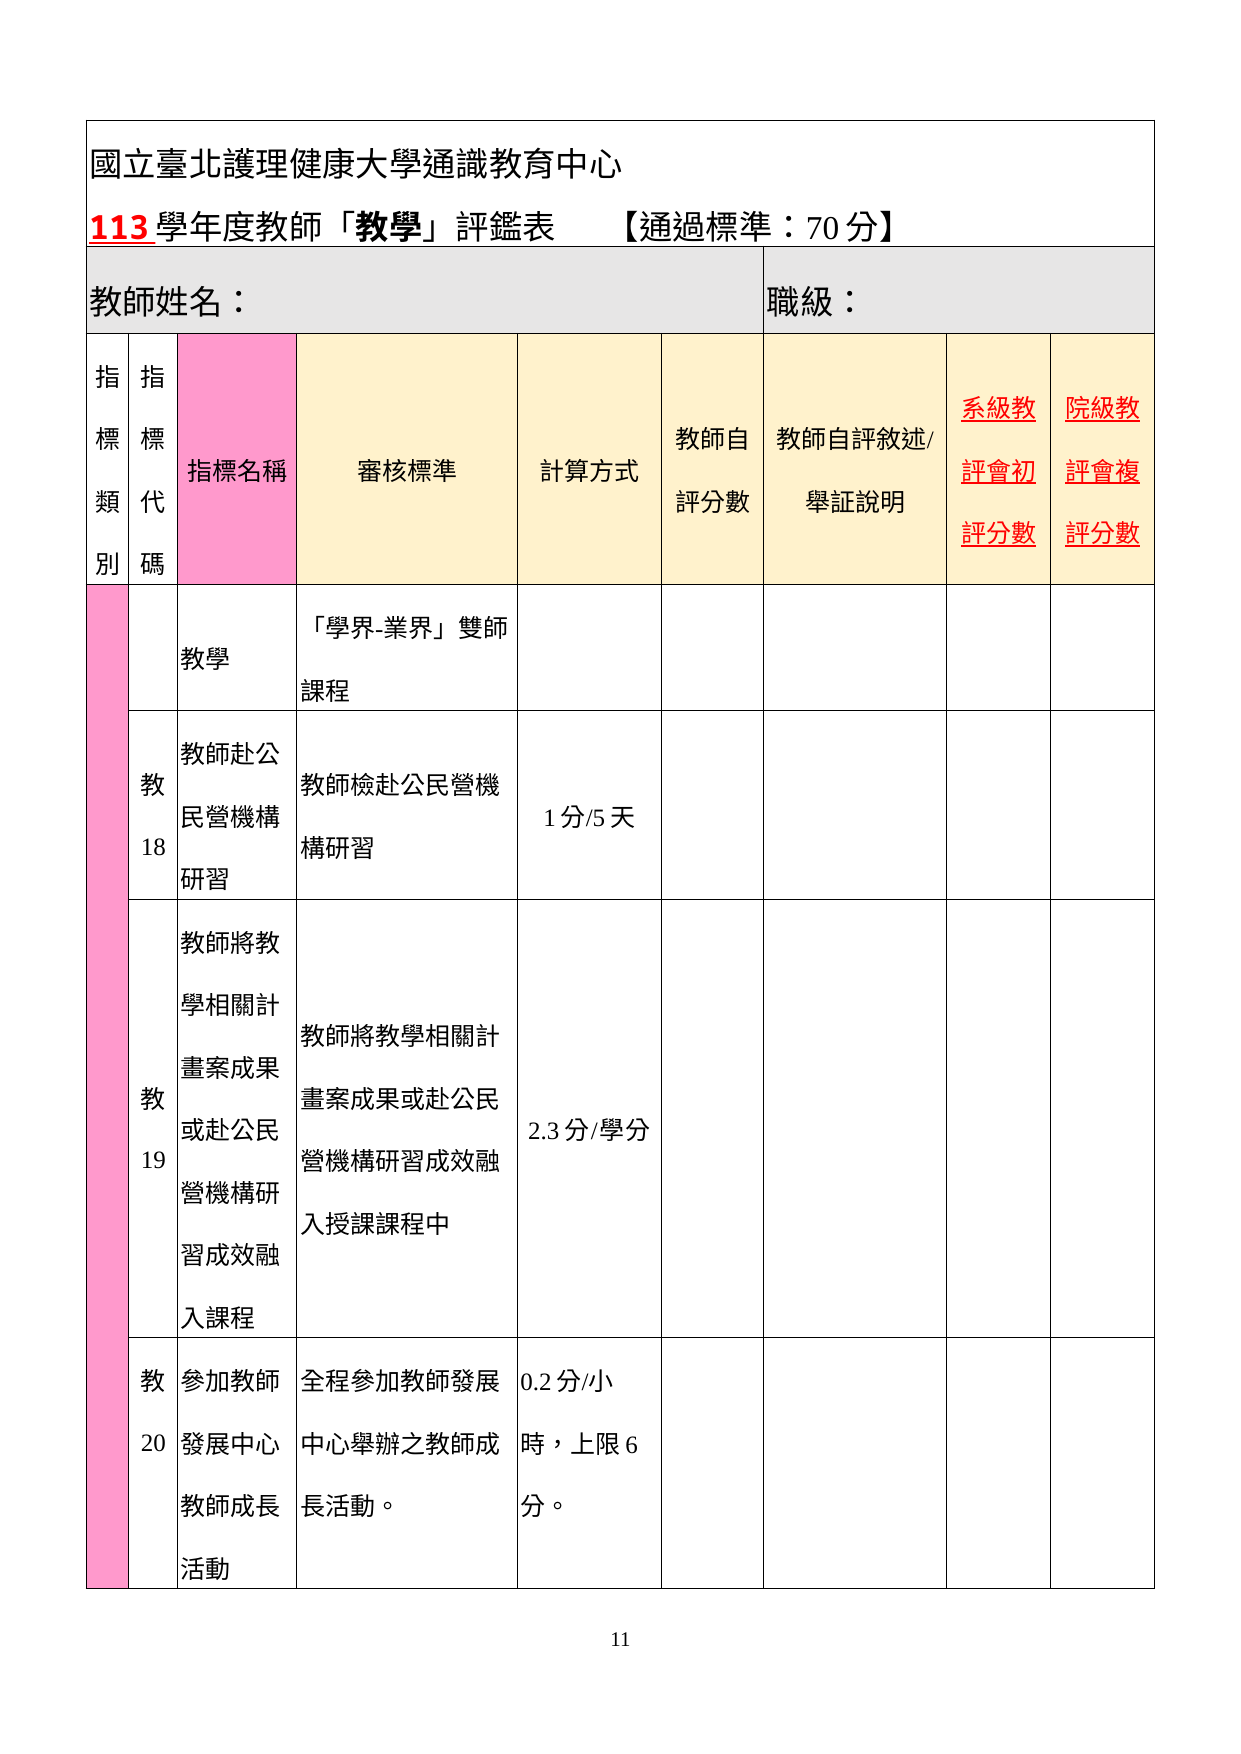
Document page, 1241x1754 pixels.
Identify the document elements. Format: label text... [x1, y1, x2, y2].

table_cell 教學 [178, 585, 296, 710]
table_cell 指標代碼 [129, 334, 177, 584]
table_cell [1051, 585, 1154, 710]
table_cell 計算方式 [518, 334, 661, 584]
table_cell 職級： [764, 247, 1154, 333]
table_cell 教師檢赴公民營機構研習 [297, 711, 517, 898]
table_cell [662, 900, 763, 1337]
table_cell 教20 [129, 1338, 177, 1588]
table_cell [662, 585, 763, 710]
table_cell 教師自評分數 [662, 334, 763, 584]
table_cell [1051, 1338, 1154, 1588]
table_cell [129, 585, 177, 710]
table_cell 教師將教學相關計畫案成果或赴公民營機構研習成效融入授課課程中 [297, 900, 517, 1337]
table_cell 院級教評會複評分數 [1051, 334, 1154, 584]
table_cell [947, 711, 1050, 898]
table_cell 教19 [129, 900, 177, 1337]
table_cell [662, 1338, 763, 1588]
table_cell [764, 711, 946, 898]
table_cell [1051, 900, 1154, 1337]
table_cell [764, 585, 946, 710]
table_cell 教師自評敘述/舉証說明 [764, 334, 946, 584]
table_cell 教師姓名： [87, 247, 763, 333]
table_cell 1分/5天 [518, 711, 661, 898]
table_cell [947, 1338, 1050, 1588]
table_cell 指標名稱 [178, 334, 296, 584]
table_cell [947, 900, 1050, 1337]
table_cell 全程參加教師發展中心舉辦之教師成長活動。 [297, 1338, 517, 1588]
table_cell [764, 1338, 946, 1588]
table_cell [518, 585, 661, 710]
table_cell [87, 585, 128, 1588]
table_cell [1051, 711, 1154, 898]
table_cell 0.2分/小時，上限6分。 [518, 1338, 661, 1588]
table_cell 審核標準 [297, 334, 517, 584]
table_cell [947, 585, 1050, 710]
table_cell [764, 900, 946, 1337]
table_cell 「學界-業界」雙師課程 [297, 585, 517, 710]
table_cell 2.3分/學分 [518, 900, 661, 1337]
table_cell 系級教評會初評分數 [947, 334, 1050, 584]
table_cell 教18 [129, 711, 177, 898]
table_cell 教師將教學相關計畫案成果或赴公民營機構研習成效融入課程 [178, 900, 296, 1337]
table_cell 參加教師發展中心教師成長活動 [178, 1338, 296, 1588]
table_cell [662, 711, 763, 898]
table_cell 教師赴公民營機構研習 [178, 711, 296, 898]
table_header 國立臺北護理健康大學通識教育中心 113學年度教師「教學」評鑑表 【通過標準：70分】 [87, 121, 1154, 246]
table_cell 指標類別 [87, 334, 128, 584]
